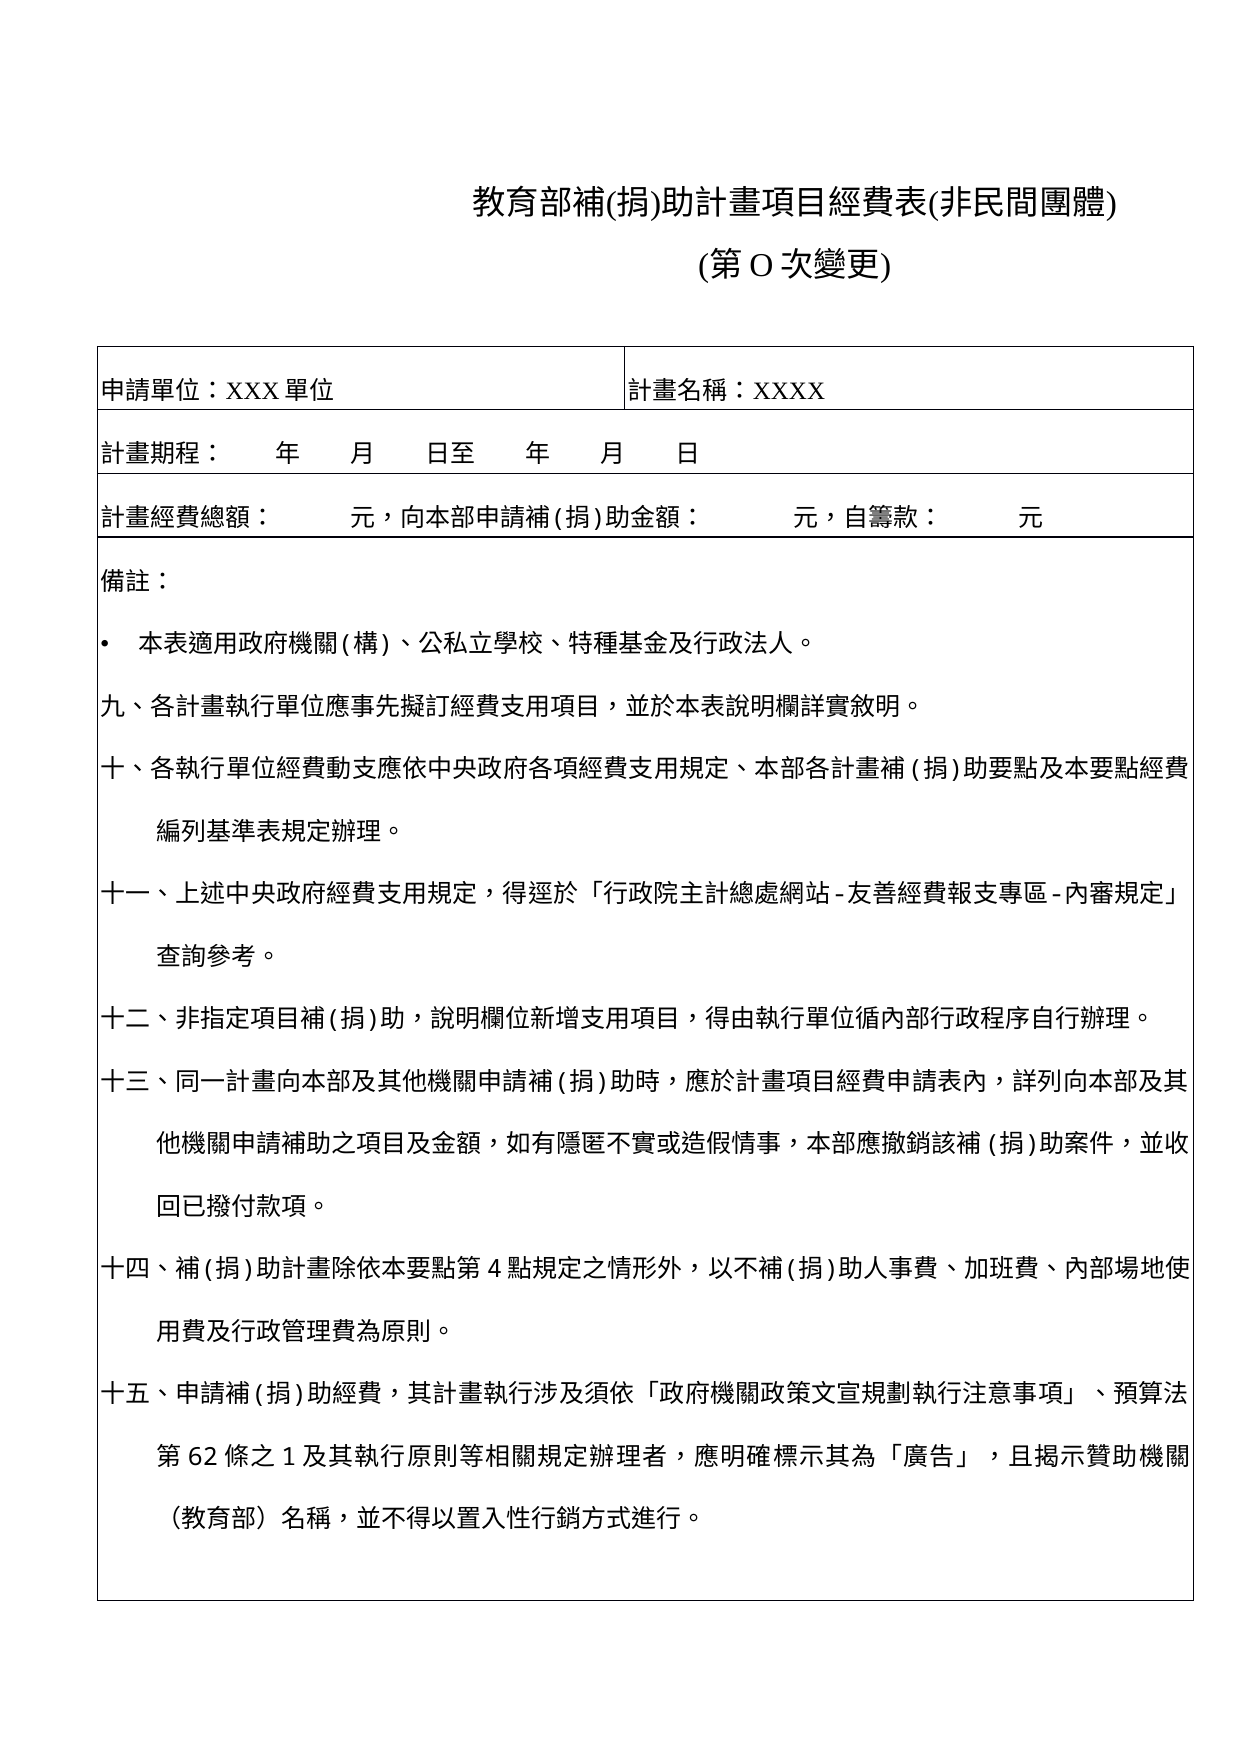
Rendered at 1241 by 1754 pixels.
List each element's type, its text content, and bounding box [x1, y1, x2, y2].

table_cell [396, 283, 520, 346]
table_cell [269, 283, 396, 346]
table_cell [520, 283, 573, 346]
table_header [520, 96, 573, 158]
table_cell [247, 283, 269, 346]
table_header [727, 96, 1193, 158]
table_cell [98, 158, 247, 283]
table_cell [573, 283, 727, 346]
table_header [269, 96, 396, 158]
table_header [247, 96, 269, 158]
table_cell 備註： 本表適用政府機關(構)、公私立學校、特種基金及行政法人。 各計畫執行單位應事先擬訂經費支用項目，並於本表說明欄詳實敘明。 各執行單位經費動支應依中央政府各項經費支用規定、本部各計畫補(捐)助要點及本要點經費編列基準表規定辦理。 上述中央政府經費支用規定，得逕於「行政院主計總處網站-友善經費報支專區-內審規定」查詢參考。 非指定項目補(捐)助，說明欄位新增支用項目，得由執行單位循內部行政程序自行辦理。 同一計畫向本部及其他機關申請補(捐)助時，應於計畫項目經費申請表內，詳列向本部及其他機關申請補助之項目及金額，如有隱匿不實或造假情事，本部應撤銷該補(捐)助案件，並收回已撥付款項。 補(捐)助計畫除依本要點第4點規定之情形外，以不補(捐)助人事費、加班費、內部場地使用費及行政管理費為原則。 申請補(捐)助經費，其計畫執行涉及須依「政府機關政策文宣規劃執行注意事項」、預算法第62條之1及其執行原則等相關規定辦理者，應明確標示其為「廣告」，且揭示贊助機關（教育部）名稱，並不得以置入性行銷方式進行。 [98, 538, 1193, 1600]
table_header [98, 96, 247, 158]
table_cell [247, 158, 269, 283]
table_cell [269, 158, 396, 283]
table_cell 申請單位：XXX單位 [98, 347, 624, 409]
table_header [573, 96, 727, 158]
table_cell 計畫名稱：XXXX [625, 347, 1193, 409]
table_header [396, 96, 520, 158]
table_cell 教育部補(捐)助計畫項目經費表(非民間團體) (第O次變更) [396, 158, 1193, 283]
table_cell [98, 283, 247, 346]
table_cell [727, 283, 1193, 346]
table_cell 計畫期程： 年 月 日至 年 月 日 [98, 410, 1193, 473]
table_cell 計畫經費總額： 元，向本部申請補(捐)助金額： 元，自籌款： 元 [98, 474, 1193, 536]
